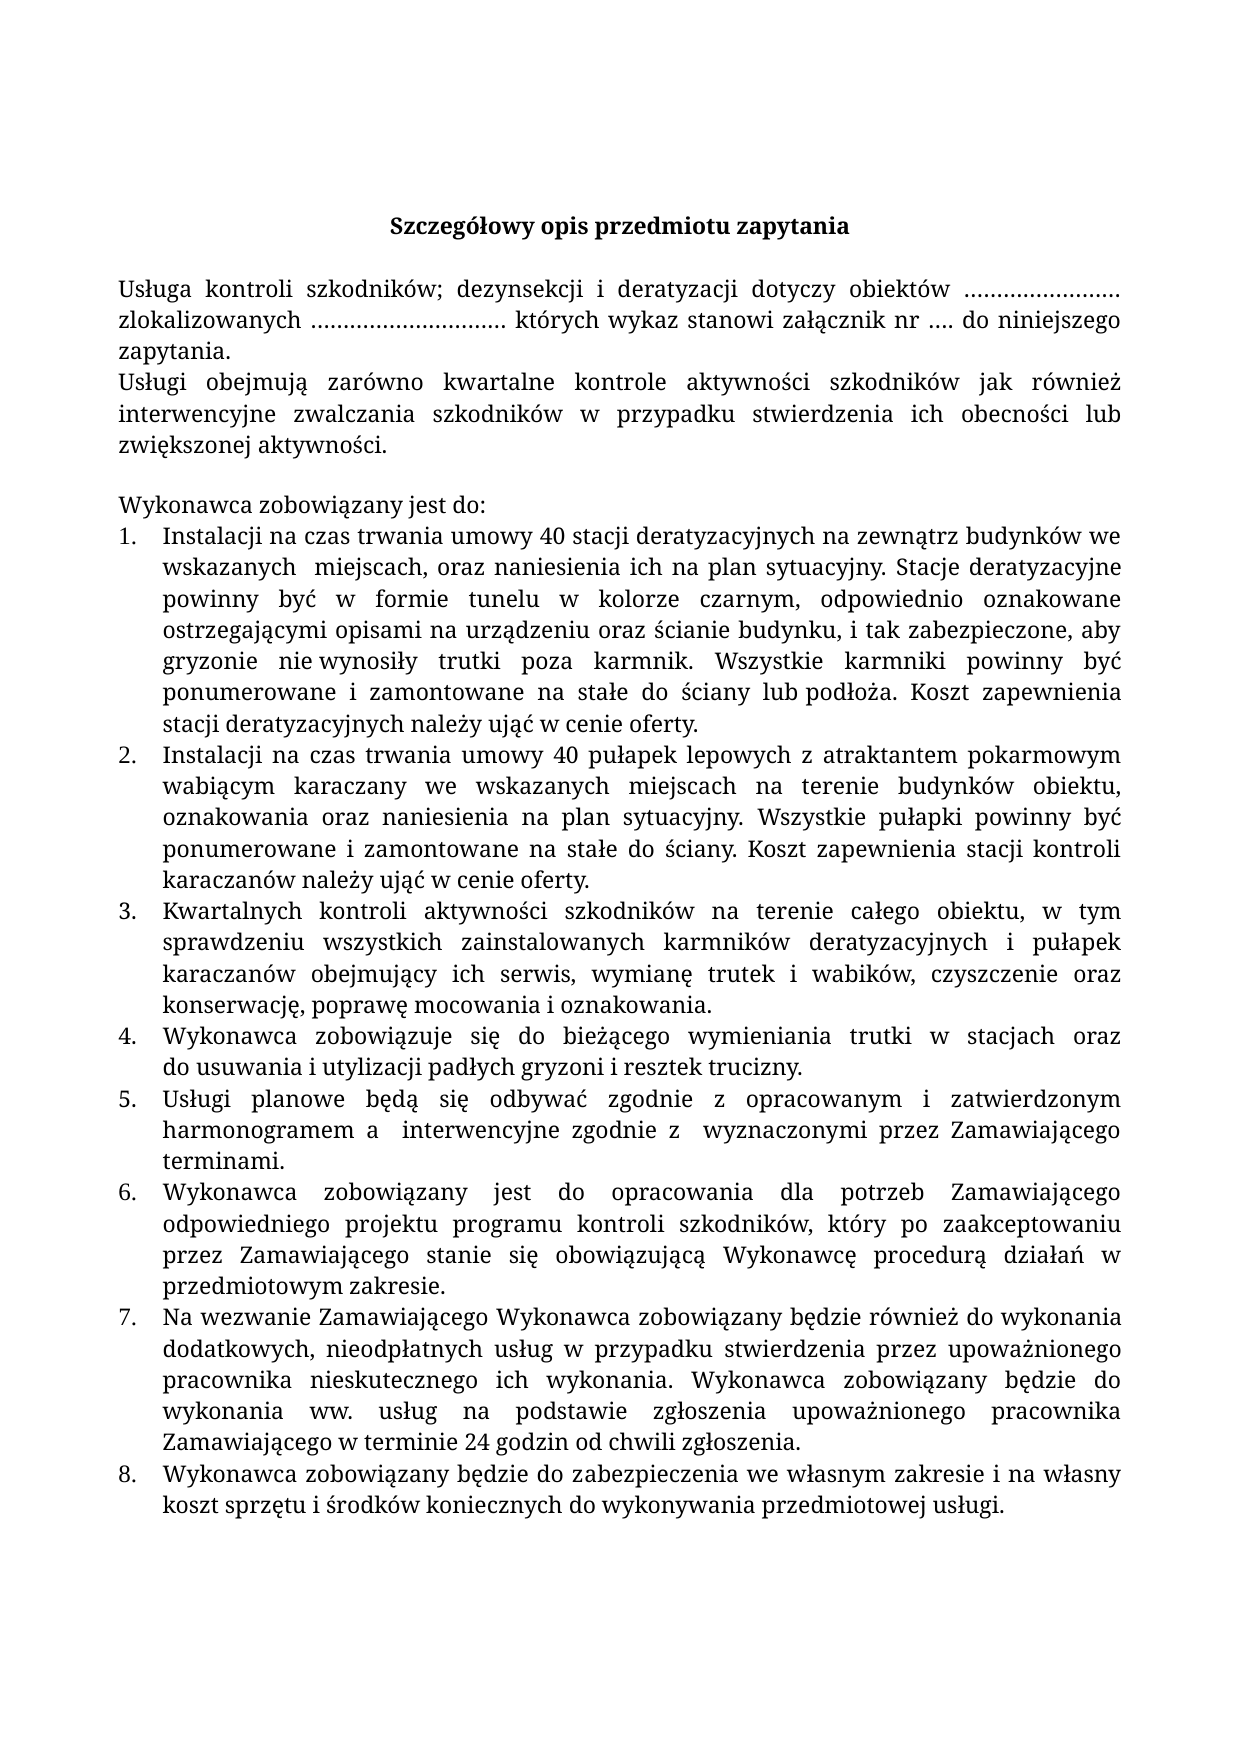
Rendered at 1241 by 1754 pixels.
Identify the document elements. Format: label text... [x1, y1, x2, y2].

list Wykonawca zobowiązuje się do bieżącego wymieniania trutki w stacjach oraz do usuwania i utylizacji padłych gryzoni i resztek trucizny. [118, 1020, 1122, 1083]
list Instalacji na czas trwania umowy 40 stacji deratyzacyjnych na zewnątrz budynków we wskazanych miejscach, oraz naniesienia ich na plan sytuacyjny. Stacje deratyzacyjne powinny być w formie tunelu w kolorze czarnym, odpowiednio oznakowane ostrzegającymi opisami na urządzeniu oraz ścianie budynku, i tak zabezpieczone, aby gryzonie nie wynosiły trutki poza karmnik. Wszystkie karmniki powinny być ponumerowane i zamontowane na stałe do ściany lub podłoża. Koszt zapewnienia stacji deratyzacyjnych należy ująć w cenie oferty. [118, 520, 1122, 739]
text Szczegółowy opis przedmiotu zapytania [118, 210, 1122, 241]
text Usługa kontroli szkodników; dezynsekcji i deratyzacji dotyczy obiektów …………………… zlokalizowanych ………………………… których wykaz stanowi załącznik nr …. do niniejszego zapytania. [118, 273, 1122, 366]
list Instalacji na czas trwania umowy 40 pułapek lepowych z atraktantem pokarmowym wabiącym karaczany we wskazanych miejscach na terenie budynków obiektu, oznakowania oraz naniesienia na plan sytuacyjny. Wszystkie pułapki powinny być ponumerowane i zamontowane na stałe do ściany. Koszt zapewnienia stacji kontroli karaczanów należy ująć w cenie oferty. [118, 739, 1122, 895]
list Usługi planowe będą się odbywać zgodnie z opracowanym i zatwierdzonym harmonogramem a interwencyjne zgodnie z wyznaczonymi przez Zamawiającego terminami. [118, 1083, 1122, 1176]
list Na wezwanie Zamawiającego Wykonawca zobowiązany będzie również do wykonania dodatkowych, nieodpłatnych usług w przypadku stwierdzenia przez upoważnionego pracownika nieskutecznego ich wykonania. Wykonawca zobowiązany będzie do wykonania ww. usług na podstawie zgłoszenia upoważnionego pracownika Zamawiającego w terminie 24 godzin od chwili zgłoszenia. [118, 1301, 1122, 1458]
list Kwartalnych kontroli aktywności szkodników na terenie całego obiektu, w tym sprawdzeniu wszystkich zainstalowanych karmników deratyzacyjnych i pułapek karaczanów obejmujący ich serwis, wymianę trutek i wabików, czyszczenie oraz konserwację, poprawę mocowania i oznakowania. [118, 895, 1122, 1020]
text Wykonawca zobowiązany jest do: [118, 489, 1122, 520]
list Wykonawca zobowiązany jest do opracowania dla potrzeb Zamawiającego odpowiedniego projektu programu kontroli szkodników, który po zaakceptowaniu przez Zamawiającego stanie się obowiązującą Wykonawcę procedurą działań w przedmiotowym zakresie. [118, 1176, 1122, 1301]
list Wykonawca zobowiązany będzie do zabezpieczenia we własnym zakresie i na własny koszt sprzętu i środków koniecznych do wykonywania przedmiotowej usługi. [118, 1458, 1122, 1520]
text Usługi obejmują zarówno kwartalne kontrole aktywności szkodników jak również interwencyjne zwalczania szkodników w przypadku stwierdzenia ich obecności lub zwiększonej aktywności. [118, 366, 1122, 460]
